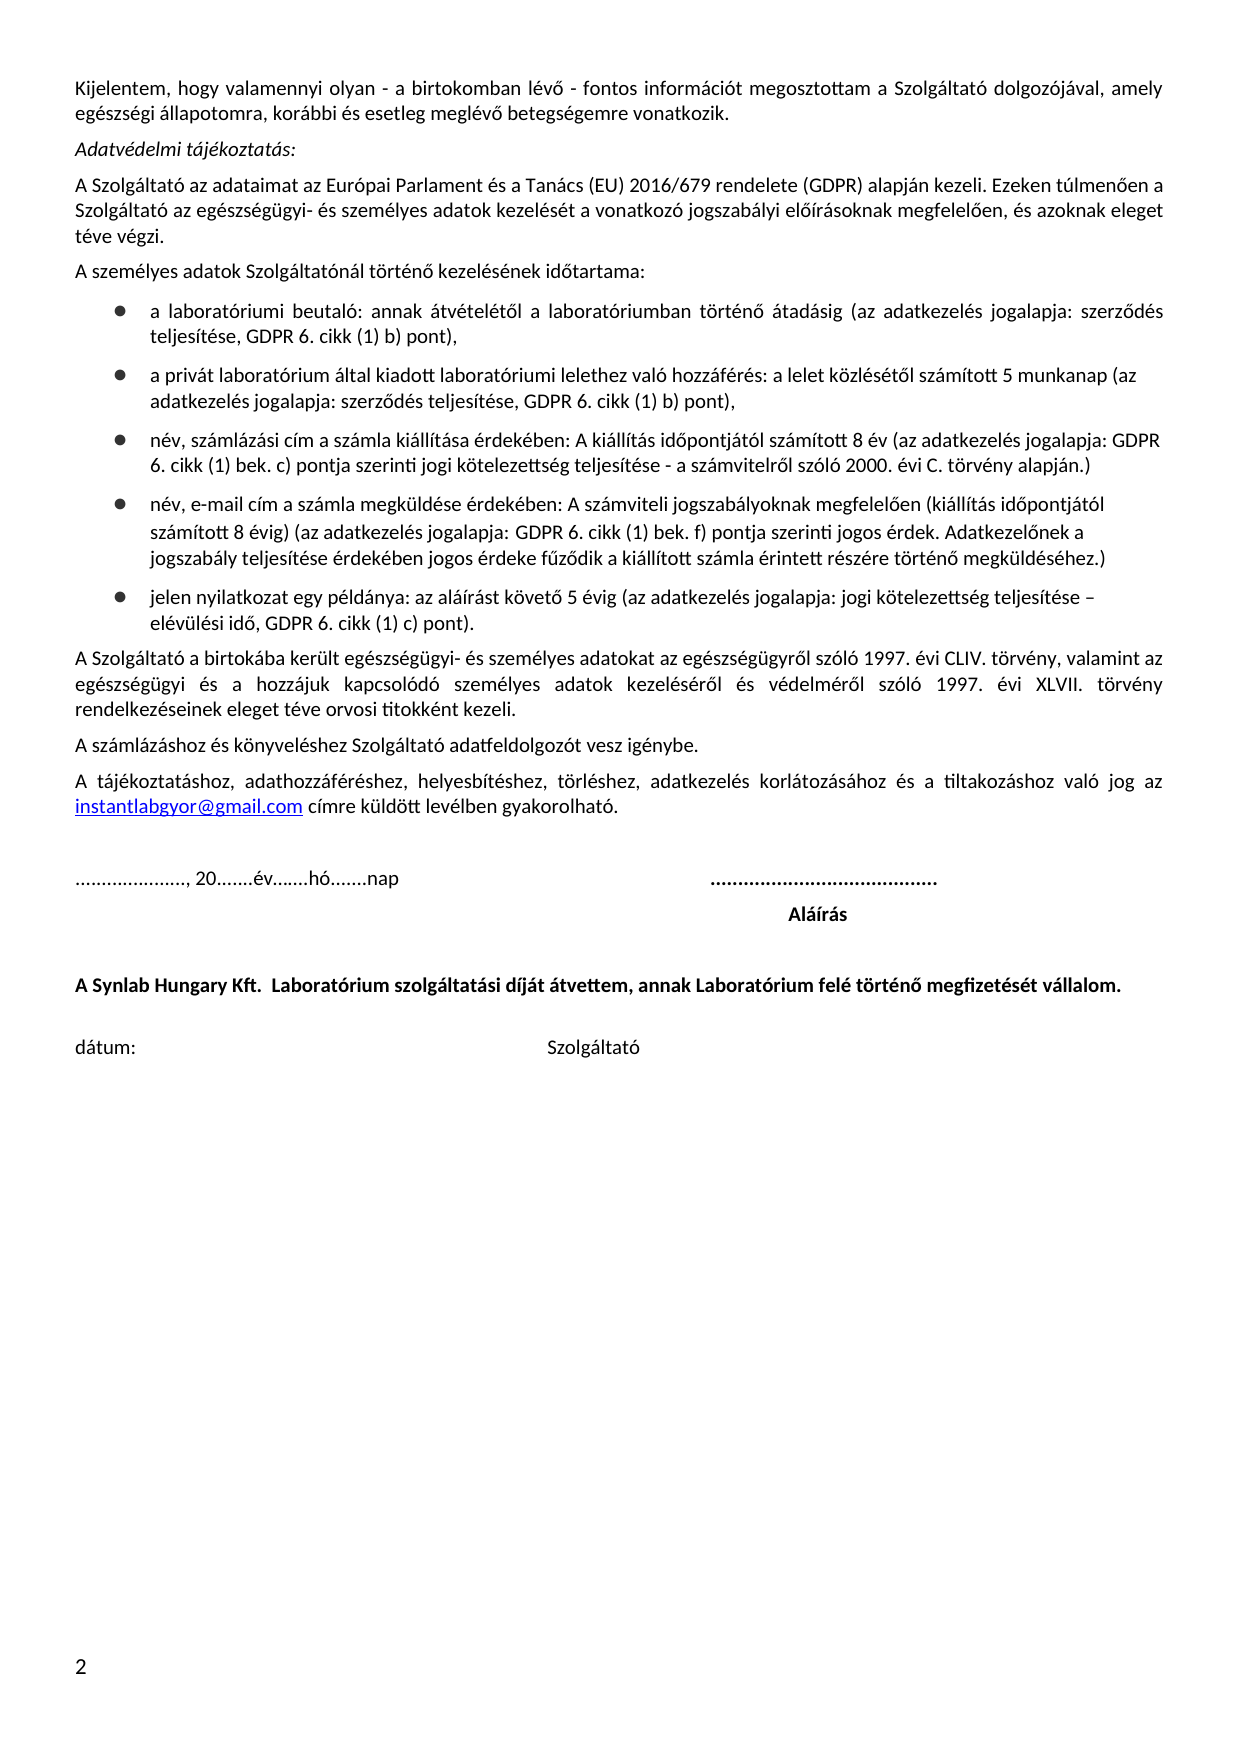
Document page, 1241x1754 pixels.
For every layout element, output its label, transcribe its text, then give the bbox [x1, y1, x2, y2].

list név, számlázási cím a számla kiállítása érdekében: A kiállítás időpontjától számított 8 év (az adatkezelés jogalapja: GDPR 6. cikk (1) bek. c) pontja szerinti jogi kötelezettség teljesítése - a számvitelről szóló 2000. évi C. törvény alapján.) [112, 424, 1165, 478]
list jelen nyilatkozat egy példánya: az aláírást követő 5 évig (az adatkezelés jogalapja: jogi kötelezettség teljesítése – elévülési idő, GDPR 6. cikk (1) c) pont). [112, 581, 1165, 635]
text Kijelentem, hogy valamennyi olyan - a birtokomban lévő - fontos információt megosztottam a Szolgáltató dolgozójával, amely egészségi állapotomra, korábbi és esetleg meglévő betegségemre vonatkozik. [75, 75, 1165, 126]
table_header Szolgáltató [536, 1034, 1008, 1059]
table_header dátum: [64, 1034, 536, 1059]
text A személyes adatok Szolgáltatónál történő kezelésének időtartama: [75, 259, 1165, 284]
list a laboratóriumi beutaló: annak átvételétől a laboratóriumban történő átadásig (az adatkezelés jogalapja: szerződés teljesítése, GDPR 6. cikk (1) b) pont), [112, 294, 1165, 349]
text Aláírás [75, 901, 1165, 926]
text Adatvédelmi tájékoztatás: [75, 136, 1165, 162]
text A Szolgáltató az adataimat az Európai Parlament és a Tanács (EU) 2016/679 rendelete (GDPR) alapján kezeli. Ezeken túlmenően a Szolgáltató az egészségügyi- és személyes adatok kezelését a vonatkozó jogszabályi előírásoknak megfelelően, és azoknak eleget téve végzi. [75, 172, 1165, 248]
text A számlázáshoz és könyveléshez Szolgáltató adatfeldolgozót vesz igénybe. [75, 732, 1165, 758]
list a privát laboratórium által kiadott laboratóriumi lelethez való hozzáférés: a lelet közlésétől számított 5 munkanap (az adatkezelés jogalapja: szerződés teljesítése, GDPR 6. cikk (1) b) pont), [112, 359, 1165, 413]
text A Synlab Hungary Kft. Laboratórium szolgáltatási díját átvettem, annak Laboratórium felé történő megfizetését vállalom. [75, 973, 1165, 998]
list név, e-mail cím a számla megküldése érdekében: A számviteli jogszabályoknak megfelelően (kiállítás időpontjától számított 8 évig) (az adatkezelés jogalapja: GDPR 6. cikk (1) bek. f) pontja szerinti jogos érdek. Adatkezelőnek a jogszabály teljesítése érdekében jogos érdeke fűződik a kiállított számla érintett részére történő megküldéséhez.) [112, 488, 1165, 571]
text ....................., 20.......év…....hó.......nap ......................................... [75, 865, 1165, 891]
text A Szolgáltató a birtokába került egészségügyi- és személyes adatokat az egészségügyről szóló 1997. évi CLIV. törvény, valamint az egészségügyi és a hozzájuk kapcsolódó személyes adatok kezeléséről és védelméről szóló 1997. évi XLVII. törvény rendelkezéseinek eleget téve orvosi titokként kezeli. [75, 646, 1165, 722]
text A tájékoztatáshoz, adathozzáféréshez, helyesbítéshez, törléshez, adatkezelés korlátozásához és a tiltakozáshoz való jog az instantlabgyor@gmail.com címre küldött levélben gyakorolható. [75, 768, 1165, 819]
